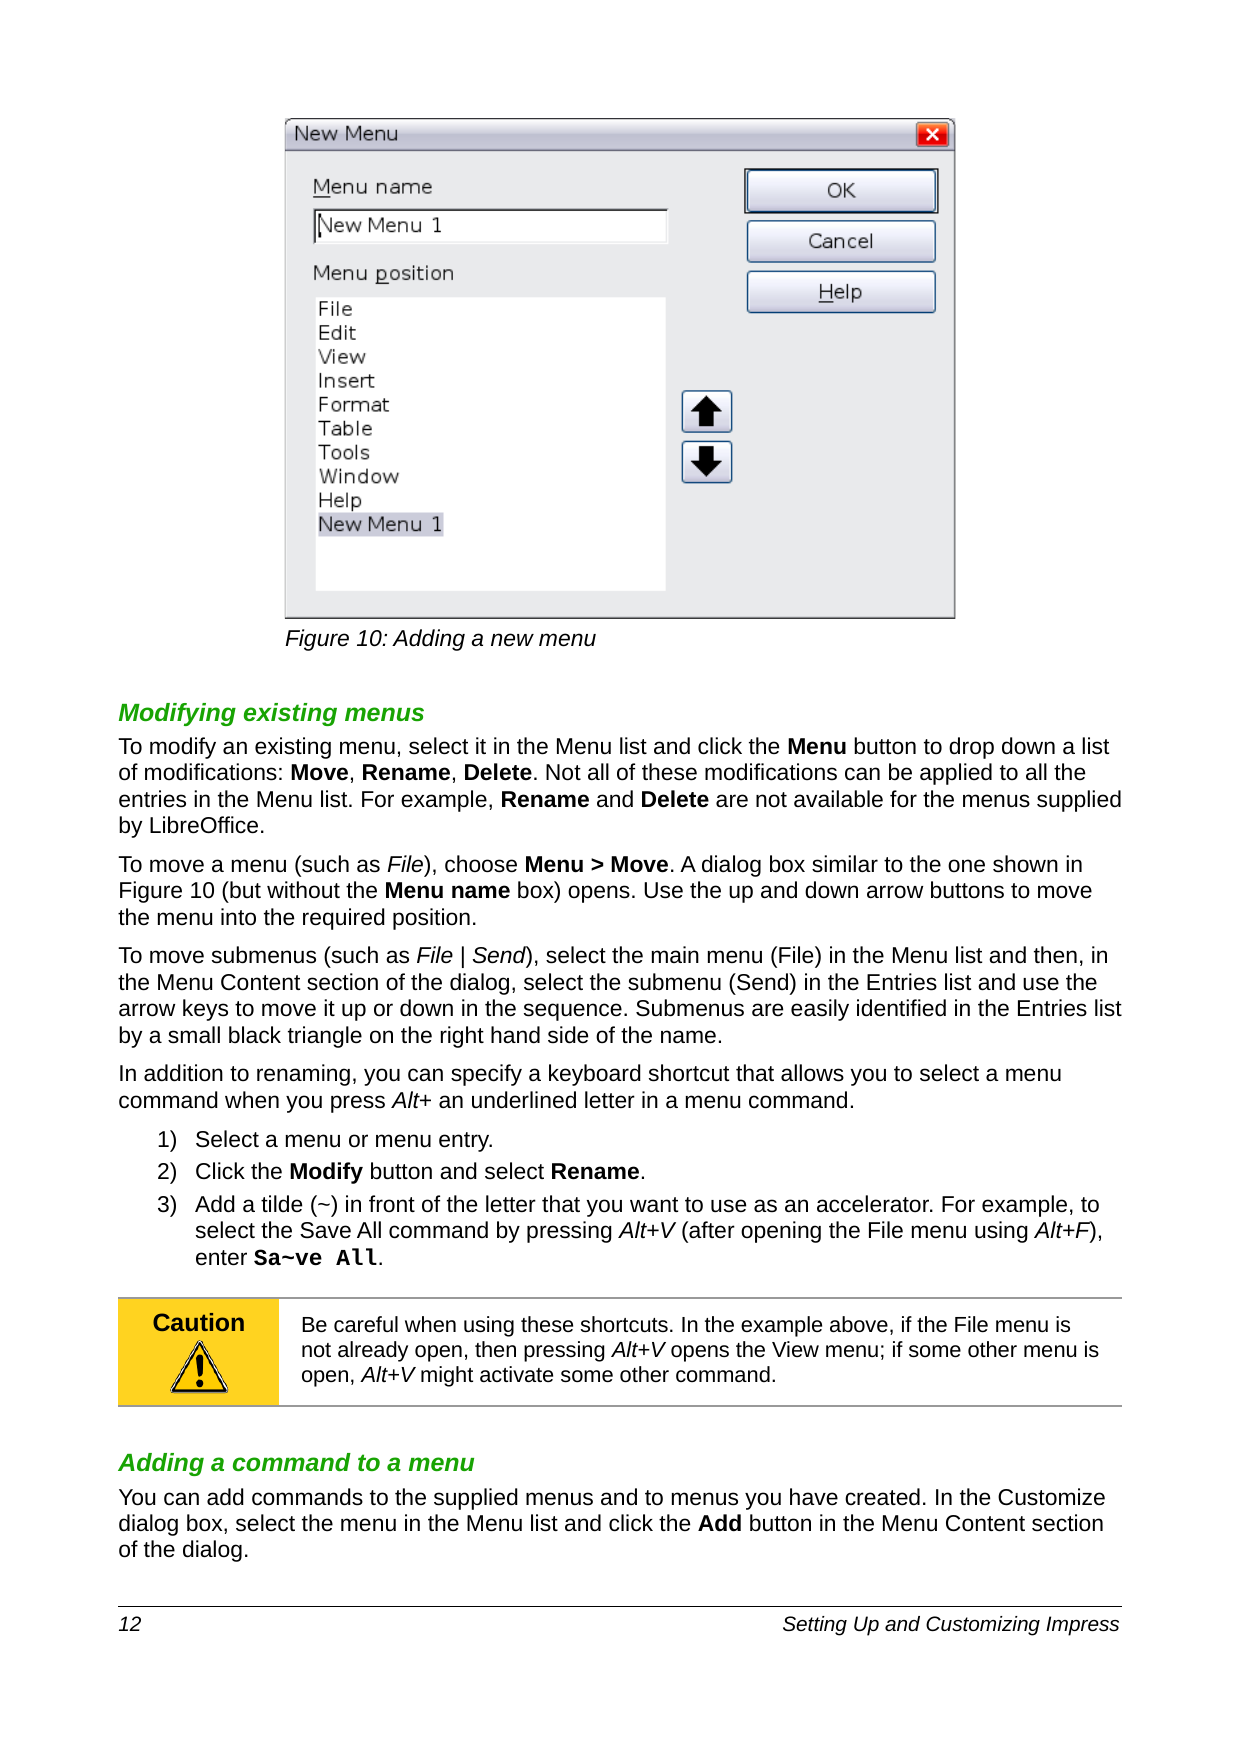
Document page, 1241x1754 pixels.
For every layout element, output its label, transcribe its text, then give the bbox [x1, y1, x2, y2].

text To move submenus (such as File | Send), select the main menu (File) in the Menu list and then, in the Menu Content section of the dialog, select the submenu (Send) in the Entries list and use the arrow keys to move it up or down in the sequence. Submenus are easily identified in the Entries list by a small black triangle on the right hand side of the name. [118, 942, 1122, 1048]
text You can add commands to the supplied menus and to menus you have created. In the Customize dialog box, select the menu in the Menu list and click the Add button in the Menu Content section of the dialog. [118, 1484, 1122, 1563]
list Add a tilde (~) in front of the letter that you want to use as an accelerator. For example, to select the Save All command by pressing Alt+V (after opening the File menu using Alt+F), enter Sa~ve All. [177, 1191, 1122, 1272]
table_header Caution [118, 1299, 279, 1405]
text In addition to renaming, you can specify a keyboard shortcut that allows you to select a menu command when you press Alt+ an underlined letter in a menu command. [118, 1060, 1122, 1113]
text To modify an existing menu, select it in the Menu list and click the Menu button to drop down a list of modifications: Move, Rename, Delete. Not all of these modifications can be applied to all the entries in the Menu list. For example, Rename and Delete are not available for the menus supplied by LibreOffice. [118, 733, 1122, 838]
text Figure 10: Adding a new menu [285, 625, 956, 652]
list Select a menu or menu entry. [177, 1126, 1122, 1152]
text To move a menu (such as File), choose Menu > Move. A dialog box similar to the one shown in Figure 10 (but without the Menu name box) opens. Use the up and down arrow buttons to move the menu into the required position. [118, 851, 1122, 930]
picture [166, 1336, 232, 1397]
list Click the Modify button and select Rename. [177, 1158, 1122, 1184]
table_header Be careful when using these shortcuts. In the example above, if the File menu is not already open, then pressing Alt+V opens the View menu; if some other menu is open, Alt+V might activate some other command. [280, 1299, 1122, 1405]
subtitle Adding a command to a menu [118, 1448, 1122, 1477]
picture [284, 118, 956, 619]
subtitle Modifying existing menus [118, 698, 1122, 727]
